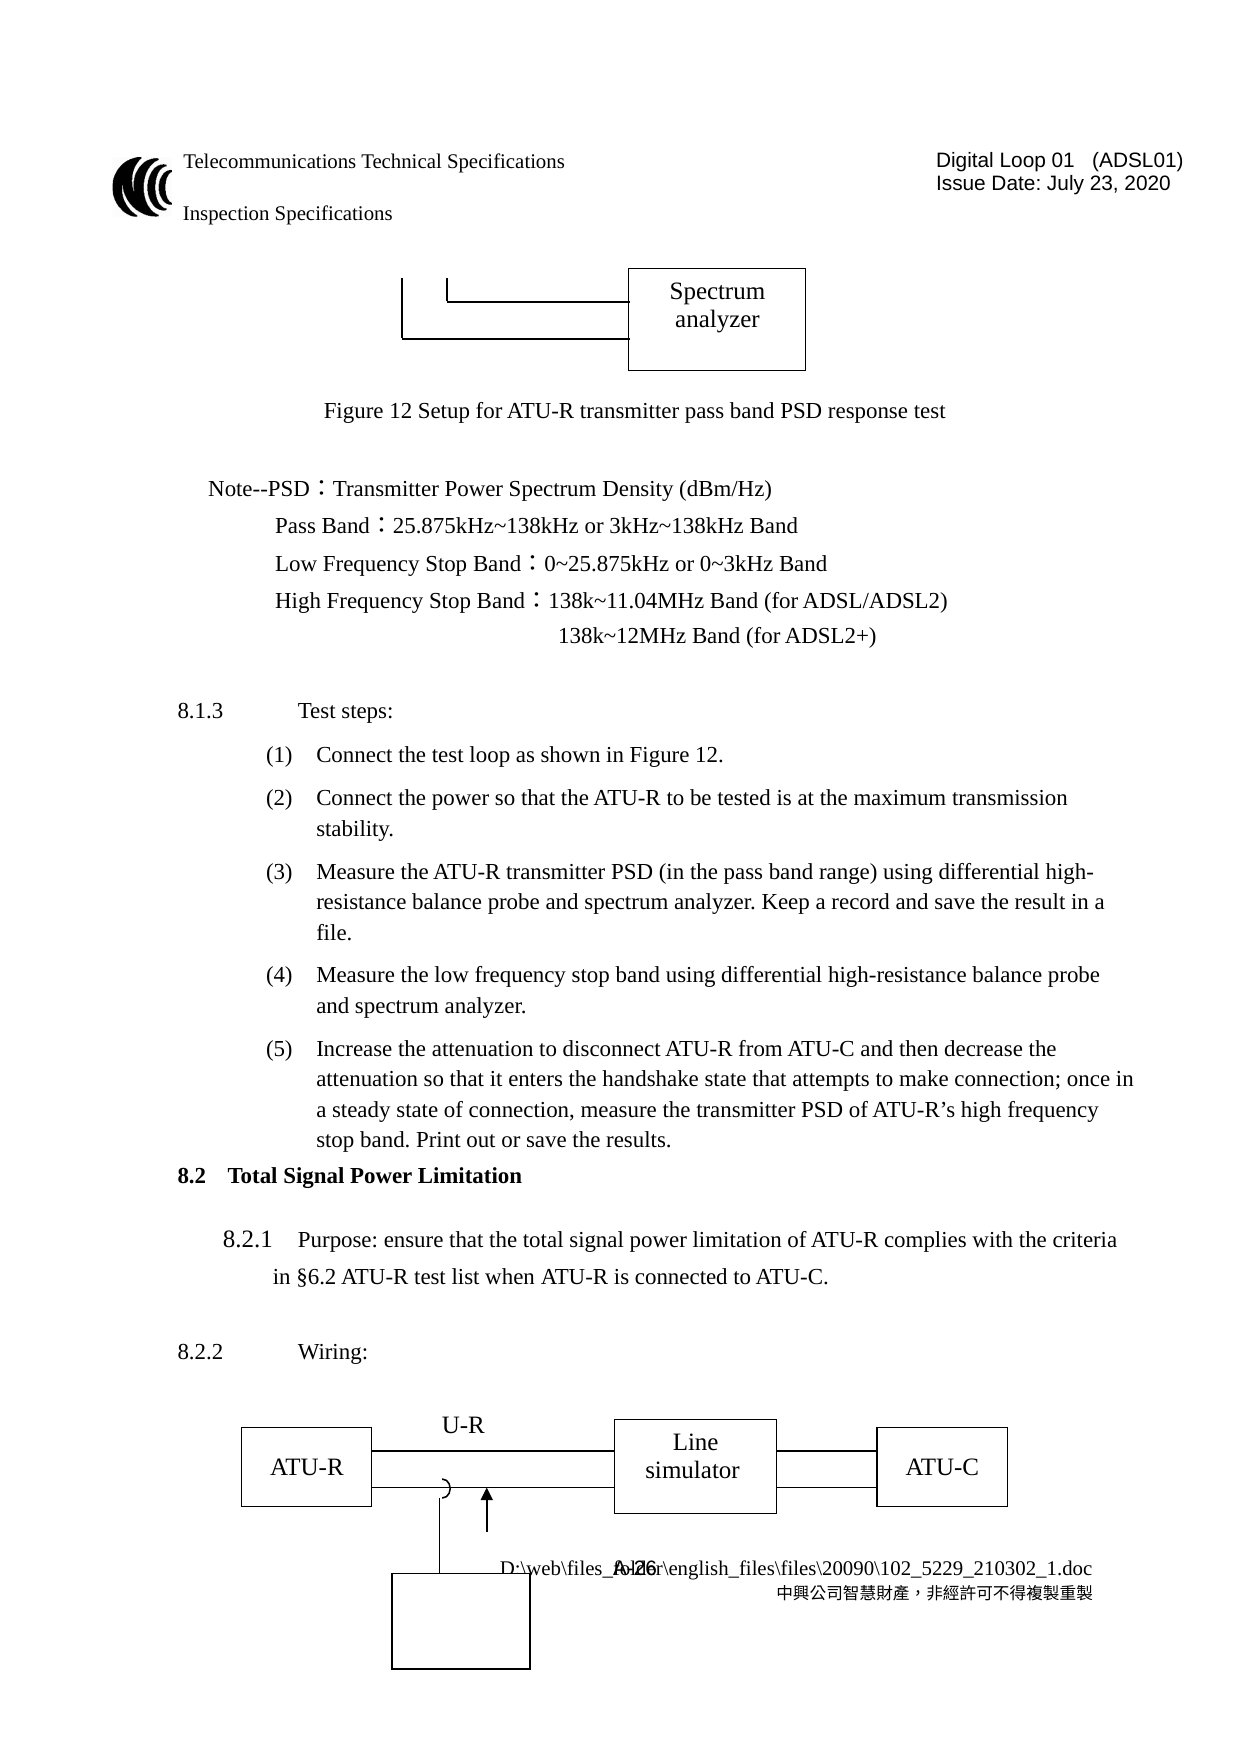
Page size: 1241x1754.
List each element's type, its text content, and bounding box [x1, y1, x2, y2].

subtitle Wiring: [177, 1333, 1092, 1370]
text Line simulator [631, 1428, 761, 1484]
text U-R [429, 1412, 496, 1439]
text ATU-C [893, 1453, 991, 1480]
text 138k~12MHz Band (for ADSL2+) [558, 617, 1092, 655]
subtitle Test steps: [177, 692, 1092, 730]
text Note--PSD：Transmitter Power Spectrum Density (dBm/Hz) [202, 467, 1092, 505]
list Measure the low frequency stop band using differential high-resistance balance probe and spectrum analyzer. [266, 962, 1136, 1018]
subtitle Purpose: ensure that the total signal power limitation of ATU-R complies with the criteria in §6.2 ATU-R test list when ATU-R is connected to ATU-C. [223, 1220, 1123, 1295]
subtitle Total Signal Power Limitation [177, 1157, 1092, 1195]
text Spectrum analyzer [645, 277, 790, 333]
text Pass Band：25.875kHz~138kHz or 3kHz~138kHz Band [275, 505, 1092, 542]
text ATU-R [258, 1453, 356, 1480]
text Figure 12 Setup for ATU-R transmitter pass band PSD response test [177, 392, 1092, 430]
list Connect the power so that the ATU-R to be tested is at the maximum transmission stability. [266, 785, 1136, 841]
list Increase the attenuation to disconnect ATU-R from ATU-C and then decrease the attenuation so that it enters the handshake state that attempts to make connection; once in a steady state of connection, measure the transmitter PSD of ATU-R’s high frequency stop band. Print out or save the results. [266, 1036, 1136, 1152]
list Connect the test loop as shown in Figure 12. [266, 742, 1136, 768]
text High Frequency Stop Band：138k~11.04MHz Band (for ADSL/ADSL2) [275, 580, 1092, 617]
list Measure the ATU-R transmitter PSD (in the pass band range) using differential high-resistance balance probe and spectrum analyzer. Keep a record and save the result in a file. [266, 859, 1136, 945]
text Low Frequency Stop Band：0~25.875kHz or 0~3kHz Band [275, 542, 1092, 580]
